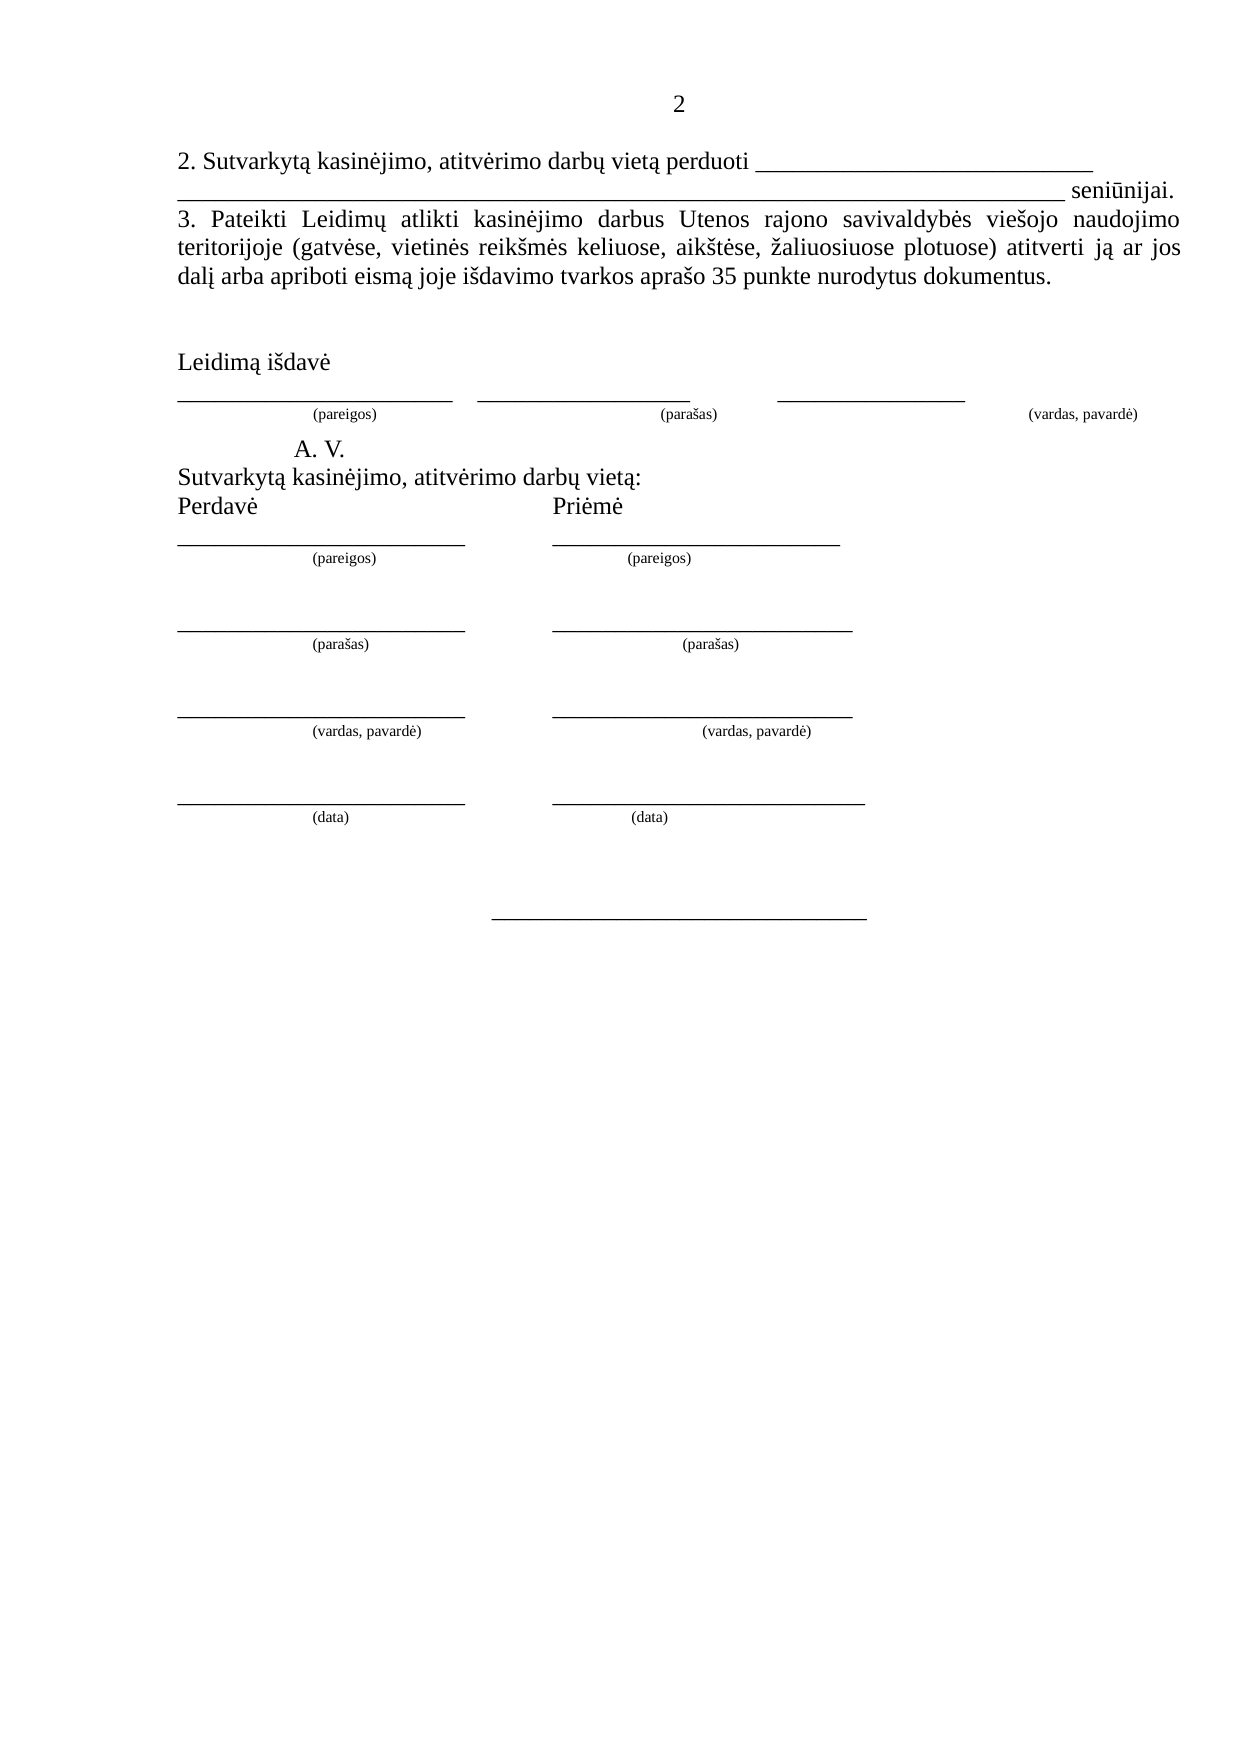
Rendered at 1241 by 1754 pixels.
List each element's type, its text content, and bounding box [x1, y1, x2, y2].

text Perdavė Priėmė [177, 491, 1181, 520]
text (vardas, pavardė) (vardas, pavardė) [177, 721, 1181, 750]
text (parašas) (parašas) [177, 635, 1181, 664]
text Sutvarkytą kasinėjimo, atitvėrimo darbų vietą: [177, 462, 1181, 491]
text _______________________ _______________________ [177, 520, 1181, 549]
text (pareigos) (pareigos) [177, 549, 1181, 577]
text (pareigos) (parašas) (vardas, pavardė) [177, 405, 1181, 434]
text _______________________ _________________________ [177, 779, 1181, 807]
text ______________________________ [177, 894, 1181, 922]
text _______________________ ________________________ [177, 692, 1181, 721]
text ______________________ _________________ _______________ [177, 376, 1181, 405]
text 3. Pateikti Leidimų atlikti kasinėjimo darbus Utenos rajono savivaldybės viešojo naudojimo teritorijoje (gatvėse, vietinės reikšmės keliuose, aikštėse, žaliuosiuose plotuose) atitverti ją ar jos dalį arba apriboti eismą joje išdavimo tvarkos aprašo 35 punkte nurodytus dokumentus. [177, 204, 1181, 290]
text Leidimą išdavė [177, 347, 1181, 376]
text 2. Sutvarkytą kasinėjimo, atitvėrimo darbų vietą perduoti ___________________________ _______________________________________________________________________ seniūnijai. [177, 146, 1181, 204]
text A. V. [177, 434, 1181, 462]
text _______________________ ________________________ [177, 606, 1181, 635]
text (data) (data) [177, 807, 1181, 836]
